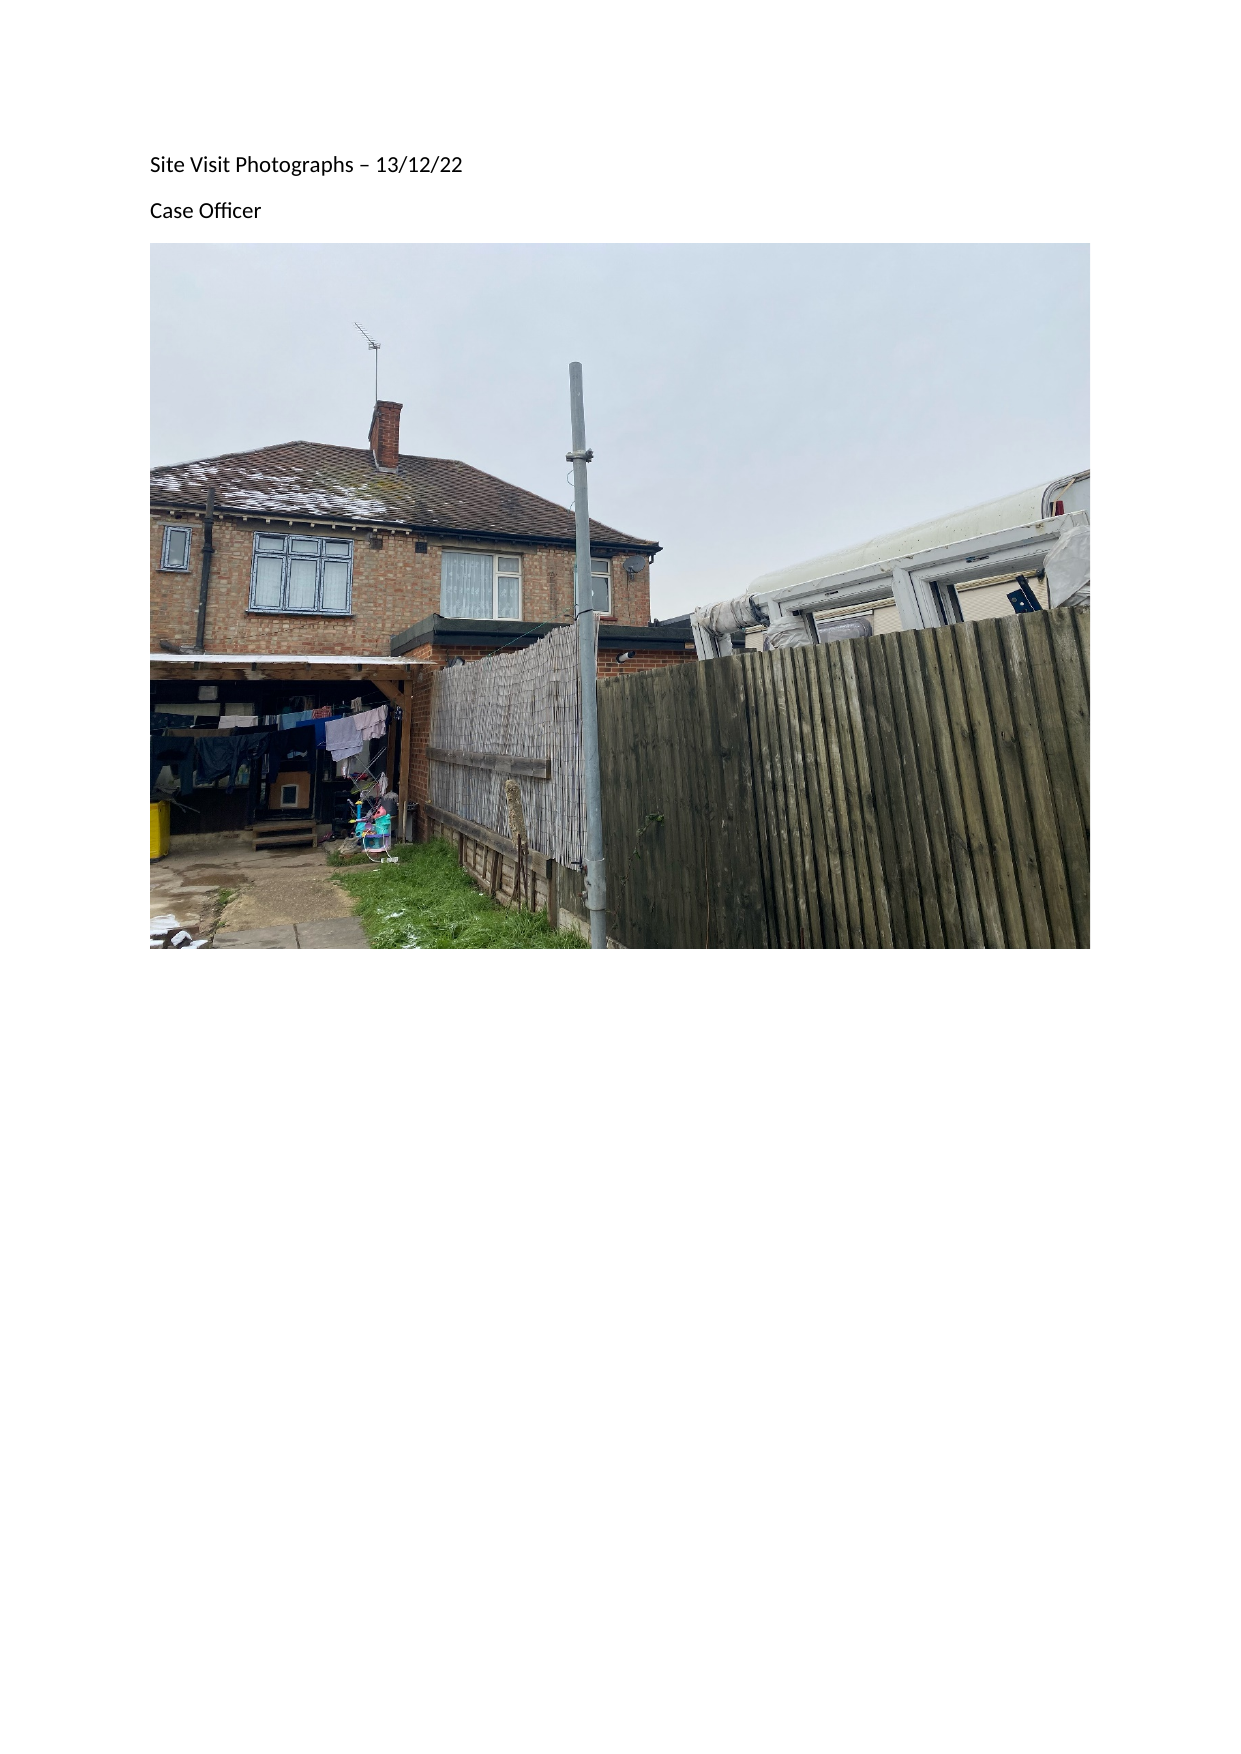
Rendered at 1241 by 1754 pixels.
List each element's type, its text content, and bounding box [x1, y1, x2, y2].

text Case Officer [150, 197, 1090, 224]
text Site Visit Photographs – 13/12/22 [150, 150, 1090, 178]
